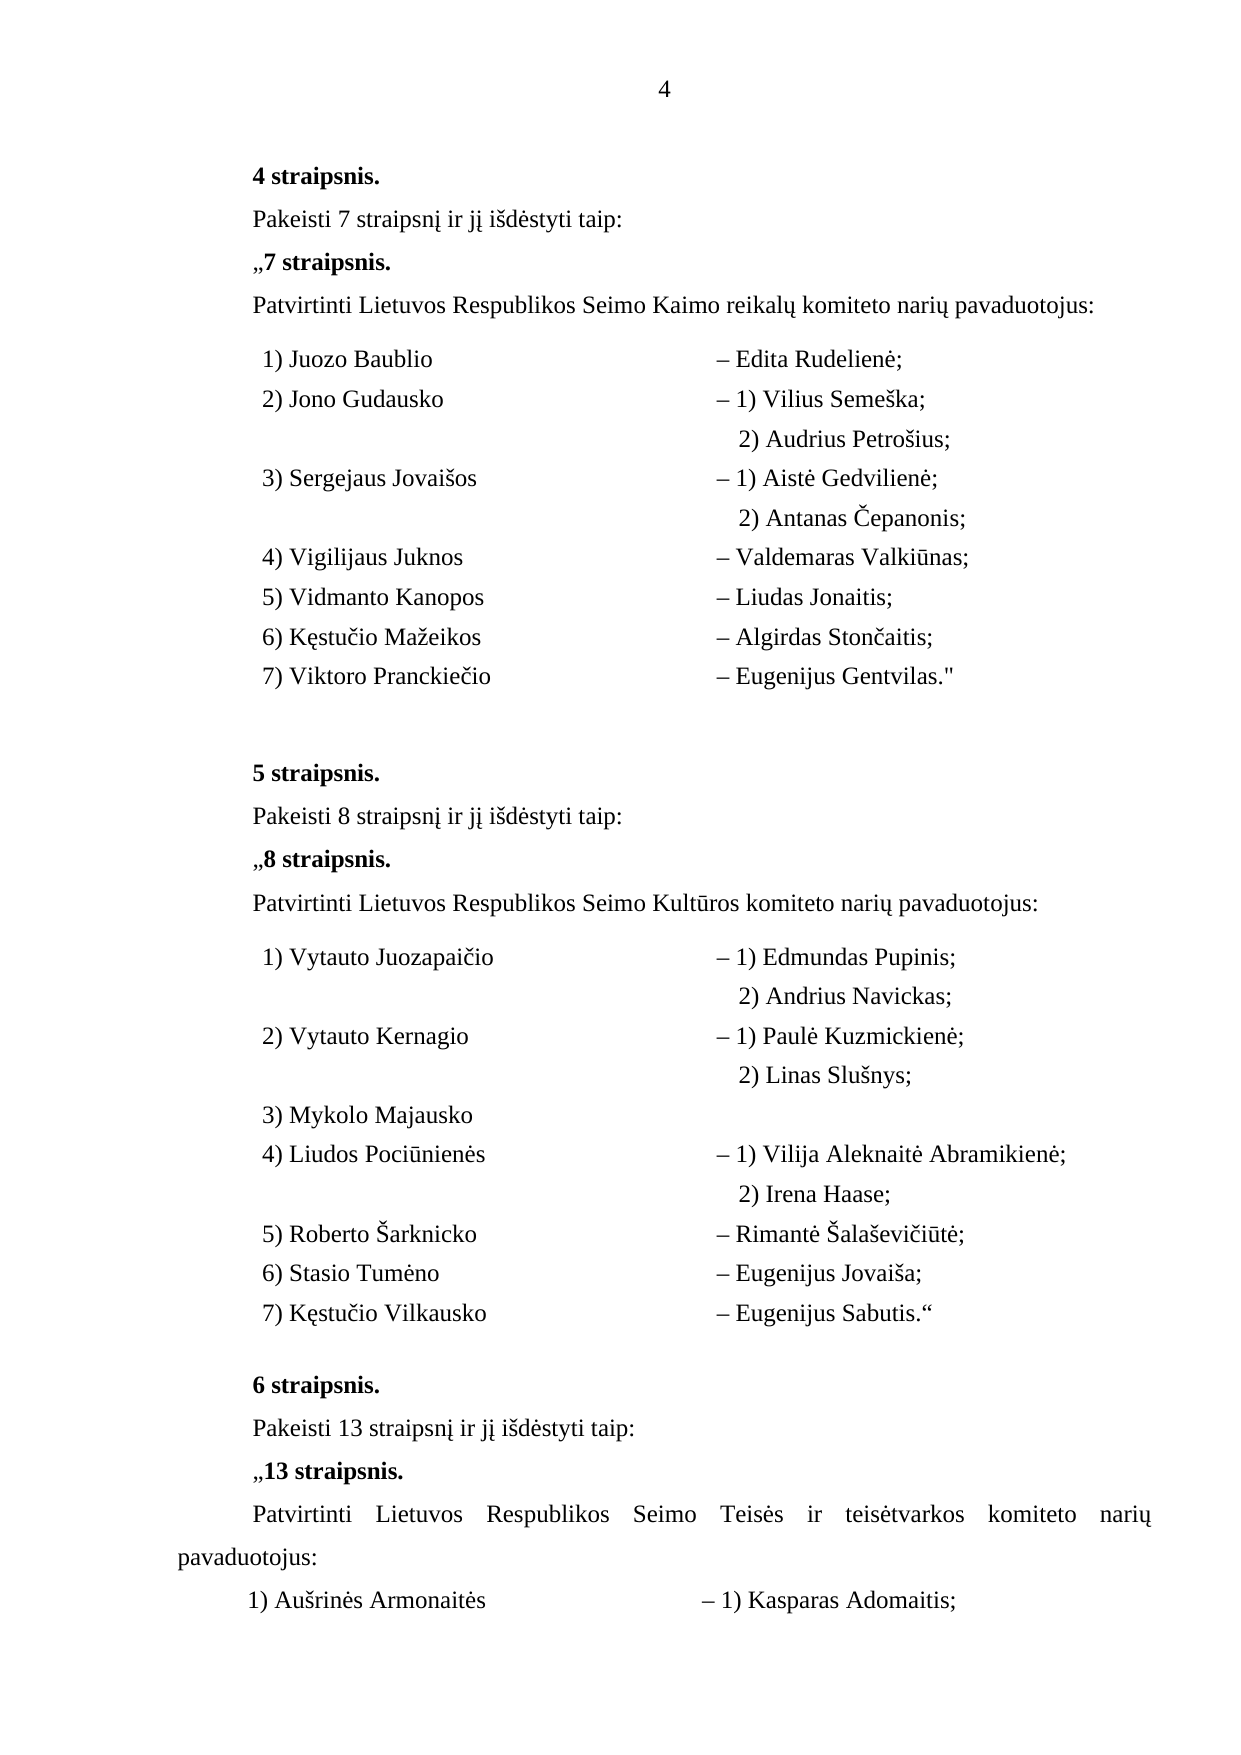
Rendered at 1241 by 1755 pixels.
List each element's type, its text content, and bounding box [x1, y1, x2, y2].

table_header 1) Aušrinės Armonaitės [236, 1585, 691, 1628]
table_header – 1) Edmundas Pupinis; 2) Andrius Navickas; [691, 931, 1151, 1010]
text Pakeisti 7 straipsnį ir jį išdėstyti taip: [177, 204, 1152, 233]
table_cell – 1) Vilius Semeška; 2) Audrius Petrošius; – 1) Aistė Gedvilienė; 2) Antanas Čepanonis; [691, 373, 1151, 532]
text 6 straipsnis. [177, 1370, 1152, 1398]
table_cell – Algirdas Stončaitis; [691, 611, 1151, 650]
table_cell – 1) Vilija Aleknaitė Abramikienė; 2) Irena Haase; [691, 1129, 1151, 1208]
table_cell 2) Vytauto Kernagio 3) Mykolo Majausko [236, 1010, 691, 1129]
table_cell – Rimantė Šalaševičiūtė; [691, 1208, 1151, 1247]
table_header – Edita Rudelienė; [691, 334, 1151, 373]
table_cell 6) Stasio Tumėno [236, 1248, 691, 1287]
text Pakeisti 13 straipsnį ir jį išdėstyti taip: [177, 1413, 1152, 1442]
text Patvirtinti Lietuvos Respublikos Seimo Teisės ir teisėtvarkos komiteto narių pavaduotojus: [177, 1499, 1152, 1571]
text „7 straipsnis. [177, 247, 1152, 276]
table_cell 7) Viktoro Pranckiečio [236, 650, 691, 729]
text Patvirtinti Lietuvos Respublikos Seimo Kultūros komiteto narių pavaduotojus: [177, 888, 1152, 916]
table_cell 4) Vigilijaus Juknos [236, 532, 691, 571]
table_cell 5) Roberto Šarknicko [236, 1208, 691, 1247]
table_cell – Valdemaras Valkiūnas; [691, 532, 1151, 571]
table_cell – Eugenijus Gentvilas." [691, 650, 1151, 729]
table_cell – Liudas Jonaitis; [691, 571, 1151, 611]
table_cell 7) Kęstučio Vilkausko [236, 1287, 691, 1327]
table_header 1) Vytauto Juozapaičio [236, 931, 691, 1010]
table_cell 6) Kęstučio Mažeikos [236, 611, 691, 650]
table_cell 2) Jono Gudausko 3) Sergejaus Jovaišos [236, 373, 691, 532]
table_cell – Eugenijus Sabutis.“ [691, 1287, 1151, 1327]
text Pakeisti 8 straipsnį ir jį išdėstyti taip: [177, 801, 1152, 830]
table_cell 5) Vidmanto Kanopos [236, 571, 691, 611]
text „13 straipsnis. [177, 1456, 1152, 1485]
text 4 straipsnis. [177, 161, 1152, 190]
table_header 1) Juozo Baublio [236, 334, 691, 373]
text „8 straipsnis. [177, 844, 1152, 873]
table_cell 4) Liudos Pociūnienės [236, 1129, 691, 1208]
table_header – 1) Kasparas Adomaitis; [691, 1585, 1151, 1628]
table_cell – 1) Paulė Kuzmickienė; 2) Linas Slušnys; [691, 1010, 1151, 1129]
table_cell – Eugenijus Jovaiša; [691, 1248, 1151, 1287]
text 5 straipsnis. [177, 758, 1152, 787]
text Patvirtinti Lietuvos Respublikos Seimo Kaimo reikalų komiteto narių pavaduotojus: [177, 291, 1152, 319]
